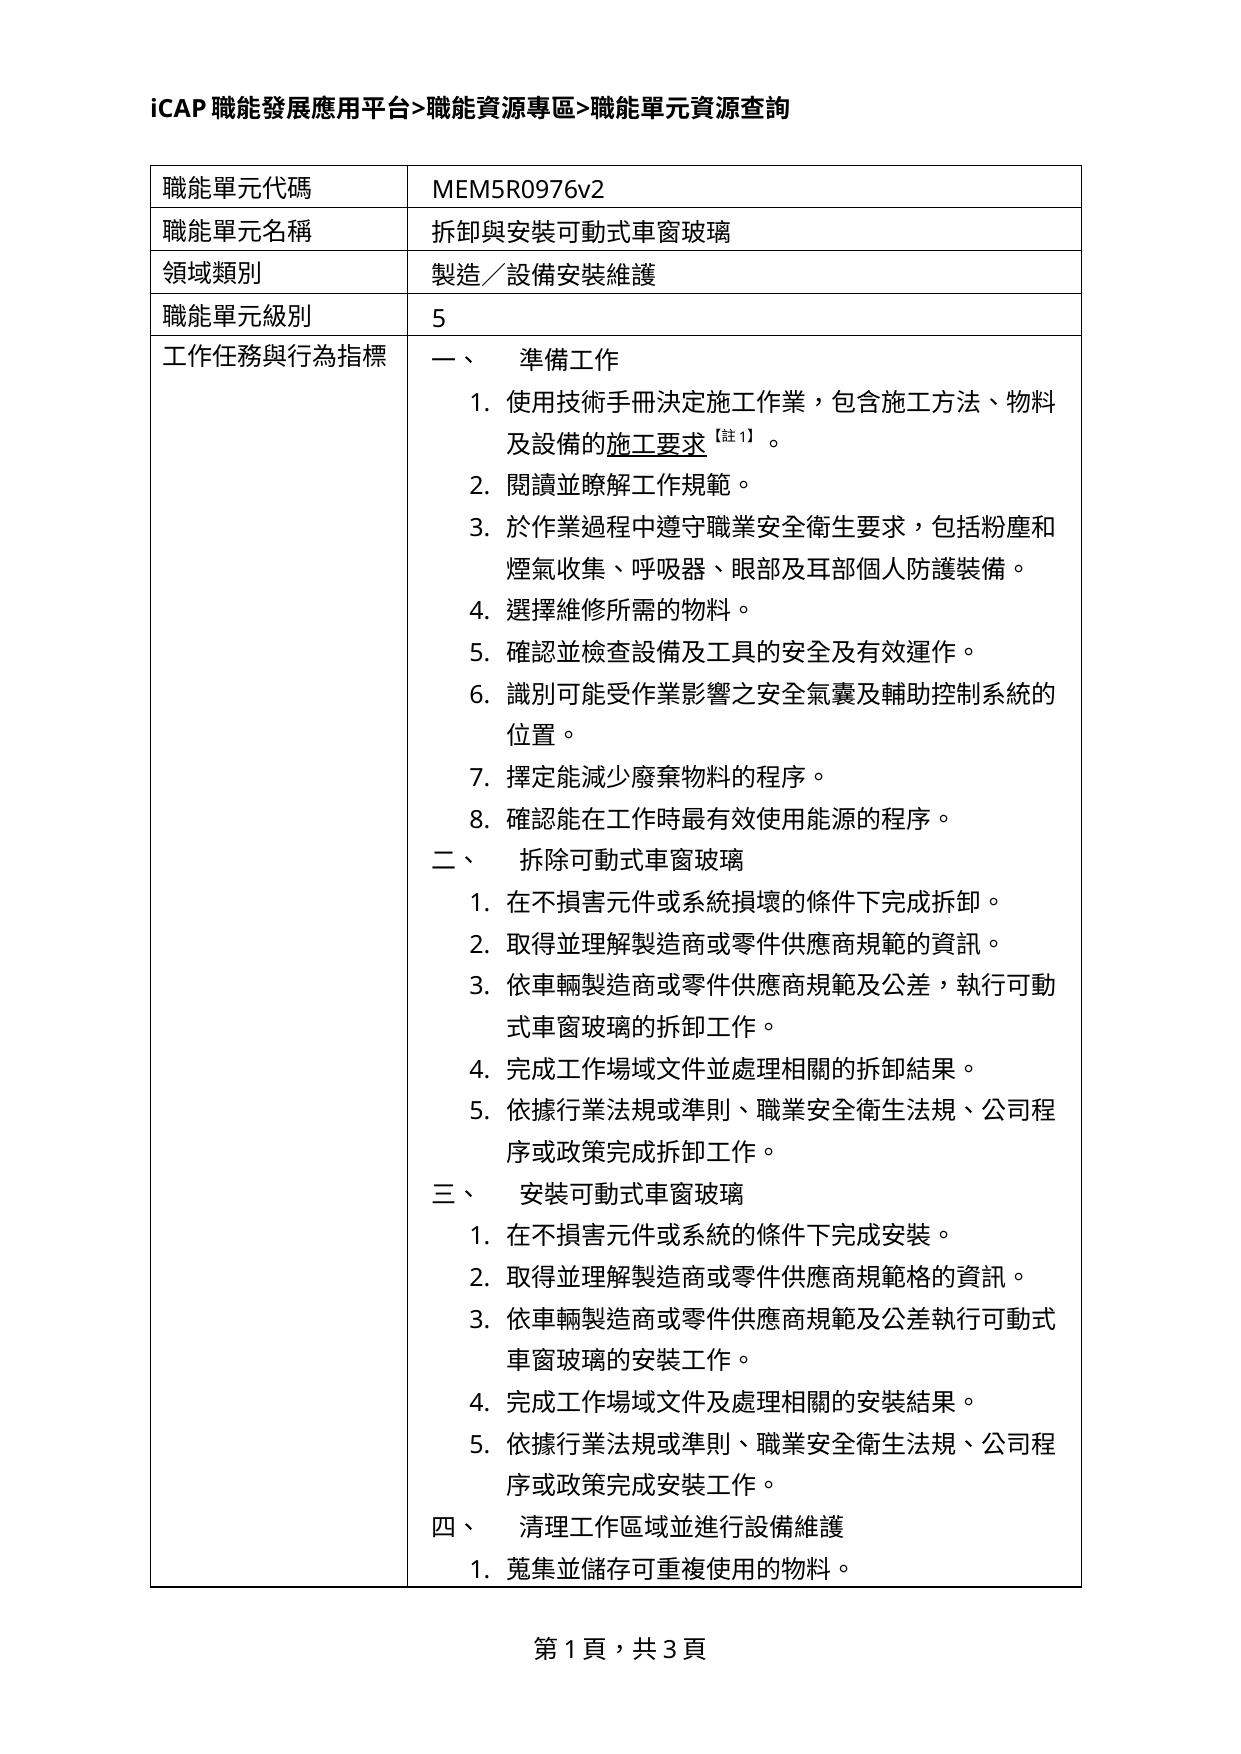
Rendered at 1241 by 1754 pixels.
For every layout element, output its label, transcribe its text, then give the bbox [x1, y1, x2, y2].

table_cell 職能單元名稱 [151, 208, 407, 250]
table_cell 拆卸與安裝可動式車窗玻璃 [408, 208, 1081, 250]
table_cell 工作任務與行為指標 [151, 336, 407, 1586]
table_cell 製造／設備安裝維護 [408, 251, 1081, 293]
table_cell 準備工作 使用技術手冊決定施工作業，包含施工方法、物料及設備的施工要求【註1】。 閱讀並瞭解工作規範。 於作業過程中遵守職業安全衛生要求，包括粉塵和煙氣收集、呼吸器、眼部及耳部個人防護裝備。 選擇維修所需的物料。 確認並檢查設備及工具的安全及有效運作。 識別可能受作業影響之安全氣囊及輔助控制系統的位置。 擇定能減少廢棄物料的程序。 確認能在工作時最有效使用能源的程序。 拆除可動式車窗玻璃 在不損害元件或系統損壞的條件下完成拆卸。 取得並理解製造商或零件供應商規範的資訊。 依車輛製造商或零件供應商規範及公差，執行可動式車窗玻璃的拆卸工作。 完成工作場域文件並處理相關的拆卸結果。 依據行業法規或準則、職業安全衛生法規、公司程序或政策完成拆卸工作。 安裝可動式車窗玻璃 在不損害元件或系統的條件下完成安裝。 取得並理解製造商或零件供應商規範格的資訊。 依車輛製造商或零件供應商規範及公差執行可動式車窗玻璃的安裝工作。 完成工作場域文件及處理相關的安裝結果。 依據行業法規或準則、職業安全衛生法規、公司程序或政策完成安裝工作。 清理工作區域並進行設備維護 蒐集並儲存可重複使用的物料。 依工作場域及環境程序清除廢棄物及廢料。 依工作場域作業程序清潔並檢查設備及工作區域達可用之狀態。 依工作場域作業要求，標示損壞設備並確認故障。 依製造商或零件供應商規範及工作現場作業程序完成作業維護工作。 依工作場域作業程序維護工具。 [408, 336, 1081, 1586]
table_cell 領域類別 [151, 251, 407, 293]
table_cell 5 [408, 294, 1081, 335]
table_header MEM5R0976v2 [408, 166, 1081, 207]
table_cell 職能單元級別 [151, 294, 407, 335]
table_header 職能單元代碼 [151, 166, 407, 207]
